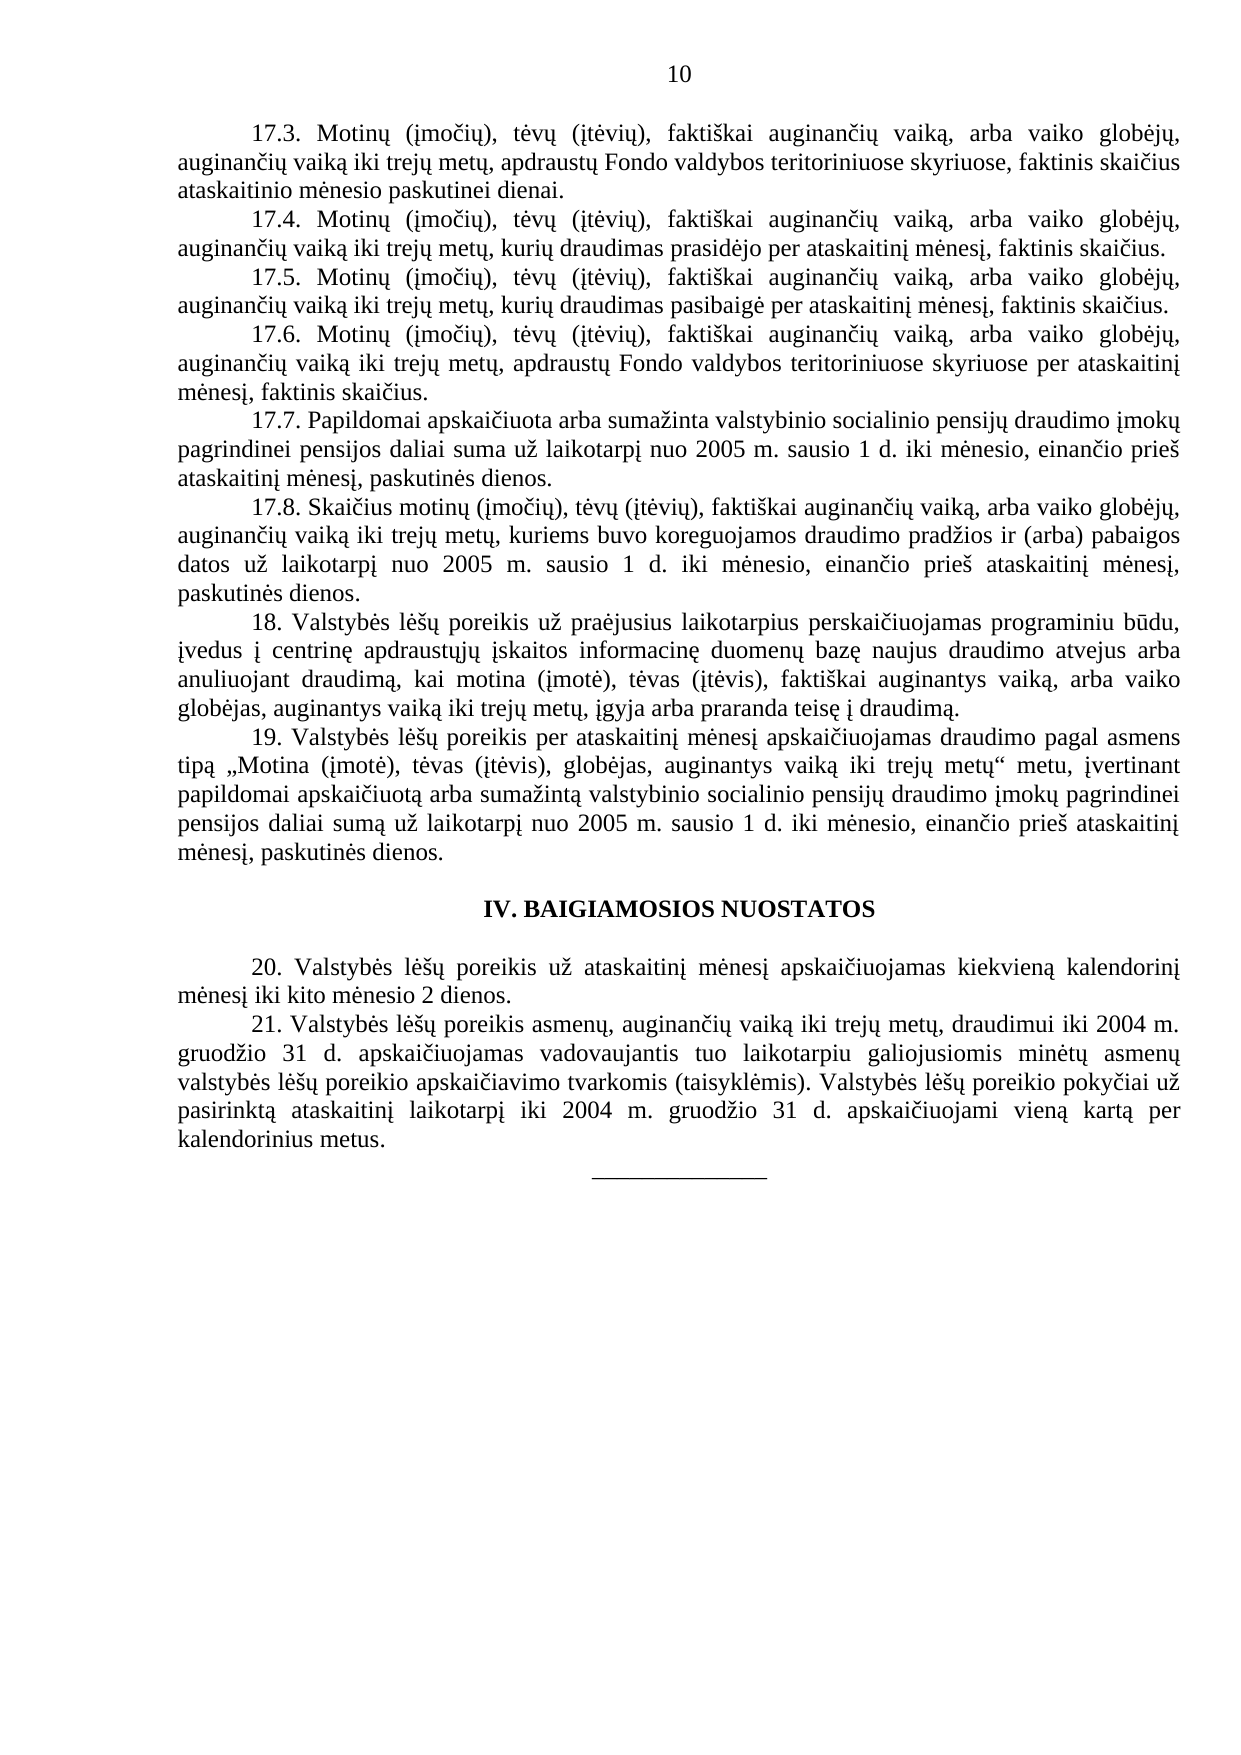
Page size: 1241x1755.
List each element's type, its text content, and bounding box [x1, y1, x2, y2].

text 17.6. Motinų (įmočių), tėvų (įtėvių), faktiškai auginančių vaiką, arba vaiko globėjų, auginančių vaiką iki trejų metų, apdraustų Fondo valdybos teritoriniuose skyriuose per ataskaitinį mėnesį, faktinis skaičius. [177, 319, 1181, 406]
text 21. Valstybės lėšų poreikis asmenų, auginančių vaiką iki trejų metų, draudimui iki 2004 m. gruodžio 31 d. apskaičiuojamas vadovaujantis tuo laikotarpiu galiojusiomis minėtų asmenų valstybės lėšų poreikio apskaičiavimo tvarkomis (taisyklėmis). Valstybės lėšų poreikio pokyčiai už pasirinktą ataskaitinį laikotarpį iki 2004 m. gruodžio 31 d. apskaičiuojami vieną kartą per kalendorinius metus. [177, 1009, 1181, 1153]
text IV. BAIGIAMOSIOS NUOSTATOS [177, 894, 1181, 923]
text 17.3. Motinų (įmočių), tėvų (įtėvių), faktiškai auginančių vaiką, arba vaiko globėjų, auginančių vaiką iki trejų metų, apdraustų Fondo valdybos teritoriniuose skyriuose, faktinis skaičius ataskaitinio mėnesio paskutinei dienai. [177, 118, 1181, 204]
text 17.7. Papildomai apskaičiuota arba sumažinta valstybinio socialinio pensijų draudimo įmokų pagrindinei pensijos daliai suma už laikotarpį nuo 2005 m. sausio 1 d. iki mėnesio, einančio prieš ataskaitinį mėnesį, paskutinės dienos. [177, 406, 1181, 492]
text 17.8. Skaičius motinų (įmočių), tėvų (įtėvių), faktiškai auginančių vaiką, arba vaiko globėjų, auginančių vaiką iki trejų metų, kuriems buvo koreguojamos draudimo pradžios ir (arba) pabaigos datos už laikotarpį nuo 2005 m. sausio 1 d. iki mėnesio, einančio prieš ataskaitinį mėnesį, paskutinės dienos. [177, 492, 1181, 607]
text 18. Valstybės lėšų poreikis už praėjusius laikotarpius perskaičiuojamas programiniu būdu, įvedus į centrinę apdraustųjų įskaitos informacinę duomenų bazę naujus draudimo atvejus arba anuliuojant draudimą, kai motina (įmotė), tėvas (įtėvis), faktiškai auginantys vaiką, arba vaiko globėjas, auginantys vaiką iki trejų metų, įgyja arba praranda teisę į draudimą. [177, 607, 1181, 722]
text 17.4. Motinų (įmočių), tėvų (įtėvių), faktiškai auginančių vaiką, arba vaiko globėjų, auginančių vaiką iki trejų metų, kurių draudimas prasidėjo per ataskaitinį mėnesį, faktinis skaičius. [177, 204, 1181, 262]
text ______________ [177, 1153, 1181, 1182]
text 19. Valstybės lėšų poreikis per ataskaitinį mėnesį apskaičiuojamas draudimo pagal asmens tipą „Motina (įmotė), tėvas (įtėvis), globėjas, auginantys vaiką iki trejų metų“ metu, įvertinant papildomai apskaičiuotą arba sumažintą valstybinio socialinio pensijų draudimo įmokų pagrindinei pensijos daliai sumą už laikotarpį nuo 2005 m. sausio 1 d. iki mėnesio, einančio prieš ataskaitinį mėnesį, paskutinės dienos. [177, 722, 1181, 866]
text 17.5. Motinų (įmočių), tėvų (įtėvių), faktiškai auginančių vaiką, arba vaiko globėjų, auginančių vaiką iki trejų metų, kurių draudimas pasibaigė per ataskaitinį mėnesį, faktinis skaičius. [177, 262, 1181, 319]
text 20. Valstybės lėšų poreikis už ataskaitinį mėnesį apskaičiuojamas kiekvieną kalendorinį mėnesį iki kito mėnesio 2 dienos. [177, 952, 1181, 1009]
